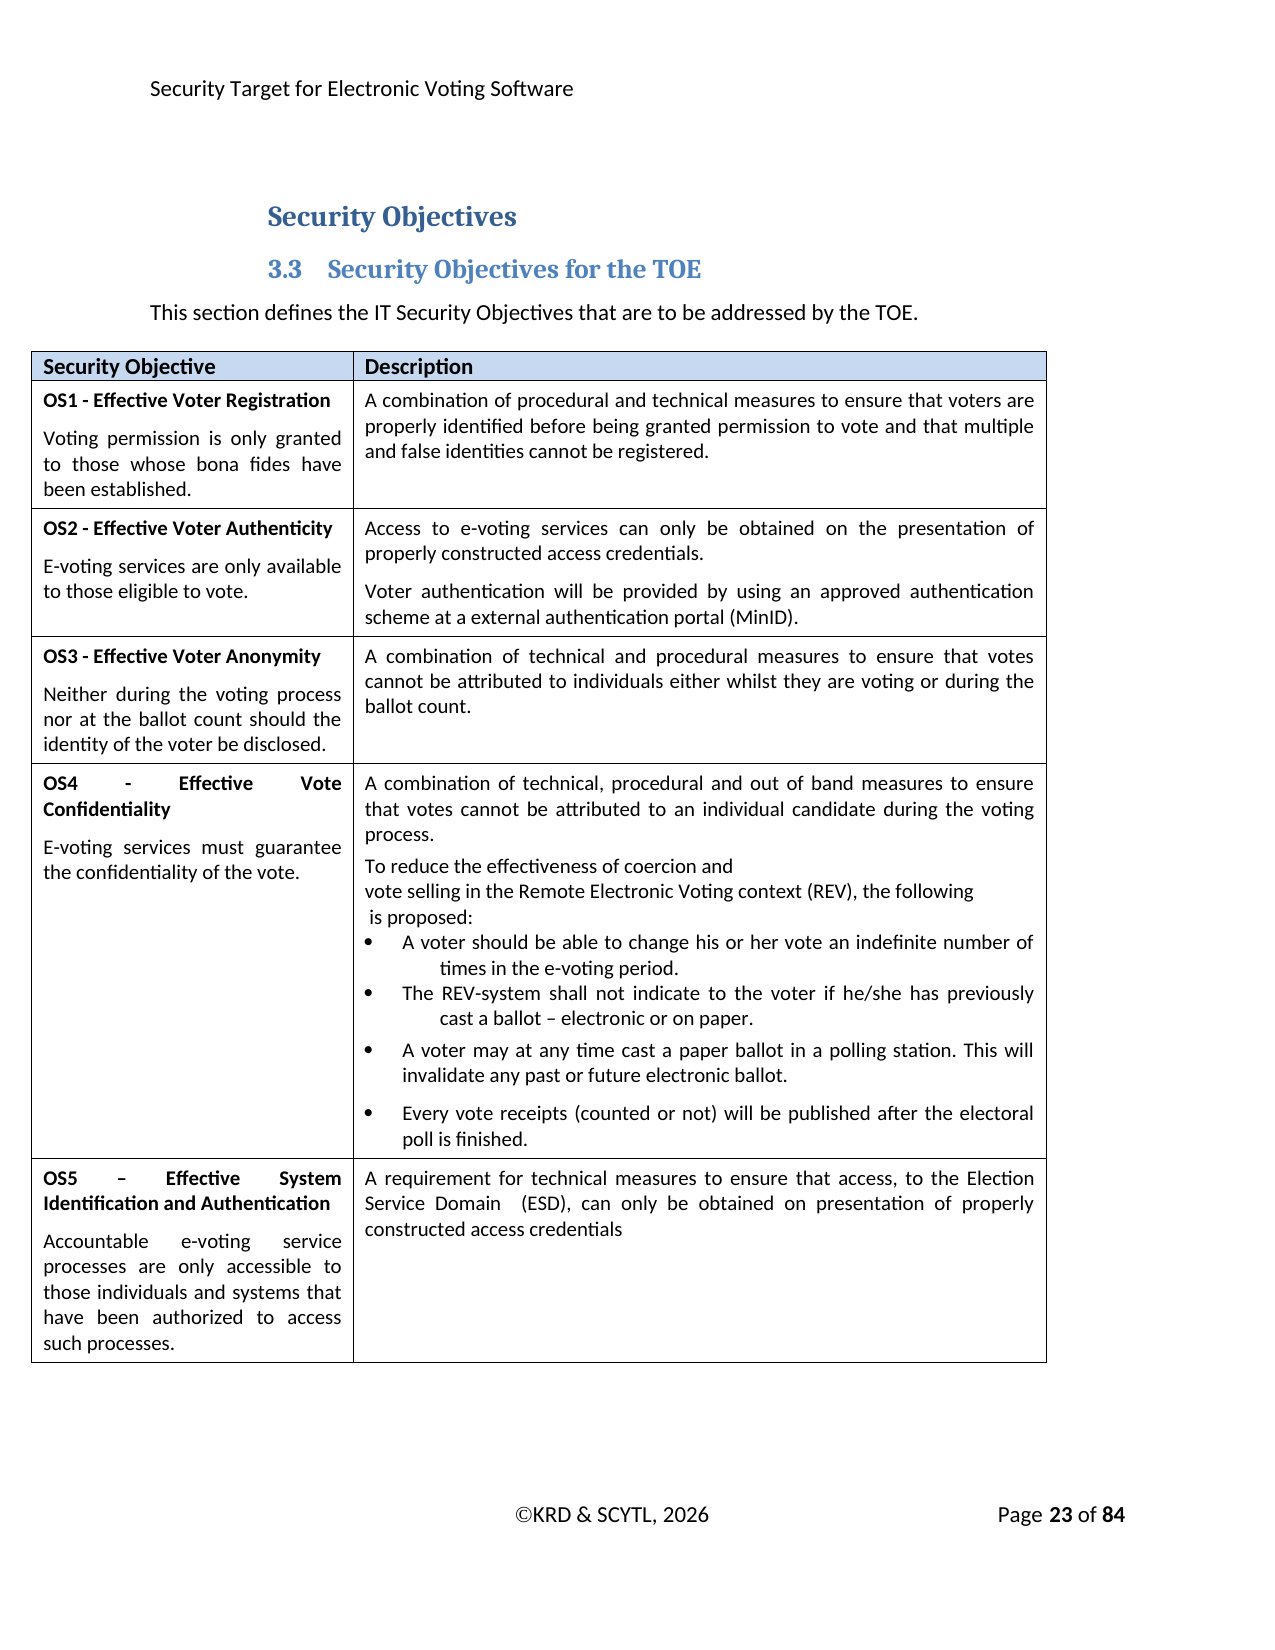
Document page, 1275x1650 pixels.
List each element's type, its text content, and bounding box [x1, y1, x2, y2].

table_header Description [354, 352, 1046, 380]
text This section defines the IT Security Objectives that are to be addressed by the TOE. [150, 298, 1125, 326]
table_cell OS4 - Effective Vote Confidentiality E-voting services must guarantee the confidentiality of the vote. [32, 764, 353, 1158]
table_cell A combination of procedural and technical measures to ensure that voters are properly identified before being granted permission to vote and that multiple and false identities cannot be registered. [354, 381, 1046, 508]
table_cell A combination of technical, procedural and out of band measures to ensure that votes cannot be attributed to an individual candidate during the voting process. To reduce the effectiveness of coercion and vote selling in the Remote Electronic Voting context (REV), the following is proposed: A voter should be able to change his or her vote an indefinite number of times in the e-voting period. The REV-system shall not indicate to the voter if he/she has previously cast a ballot – electronic or on paper. A voter may at any time cast a paper ballot in a polling station. This will invalidate any past or future electronic ballot. Every vote receipts (counted or not) will be published after the electoral poll is finished. [354, 764, 1046, 1158]
table_cell OS1 - Effective Voter Registration Voting permission is only granted to those whose bona fides have been established. [32, 381, 353, 508]
subtitle Security Objectives [268, 200, 1125, 233]
table_cell OS3 - Effective Voter Anonymity Neither during the voting process nor at the ballot count should the identity of the voter be disclosed. [32, 637, 353, 763]
table_cell Access to e-voting services can only be obtained on the presentation of properly constructed access credentials. Voter authentication will be provided by using an approved authentication scheme at a external authentication portal (MinID). [354, 509, 1046, 636]
subtitle Security Objectives for the TOE [268, 254, 1125, 286]
table_header Security Objective [32, 352, 353, 380]
table_cell OS2 - Effective Voter Authenticity E-voting services are only available to those eligible to vote. [32, 509, 353, 636]
table_cell A requirement for technical measures to ensure that access, to the Election Service Domain (ESD), can only be obtained on presentation of properly constructed access credentials [354, 1159, 1046, 1362]
table_cell OS5 – Effective System Identification and Authentication Accountable e-voting service processes are only accessible to those individuals and systems that have been authorized to access such processes. [32, 1159, 353, 1362]
table_cell A combination of technical and procedural measures to ensure that votes cannot be attributed to individuals either whilst they are voting or during the ballot count. [354, 637, 1046, 763]
